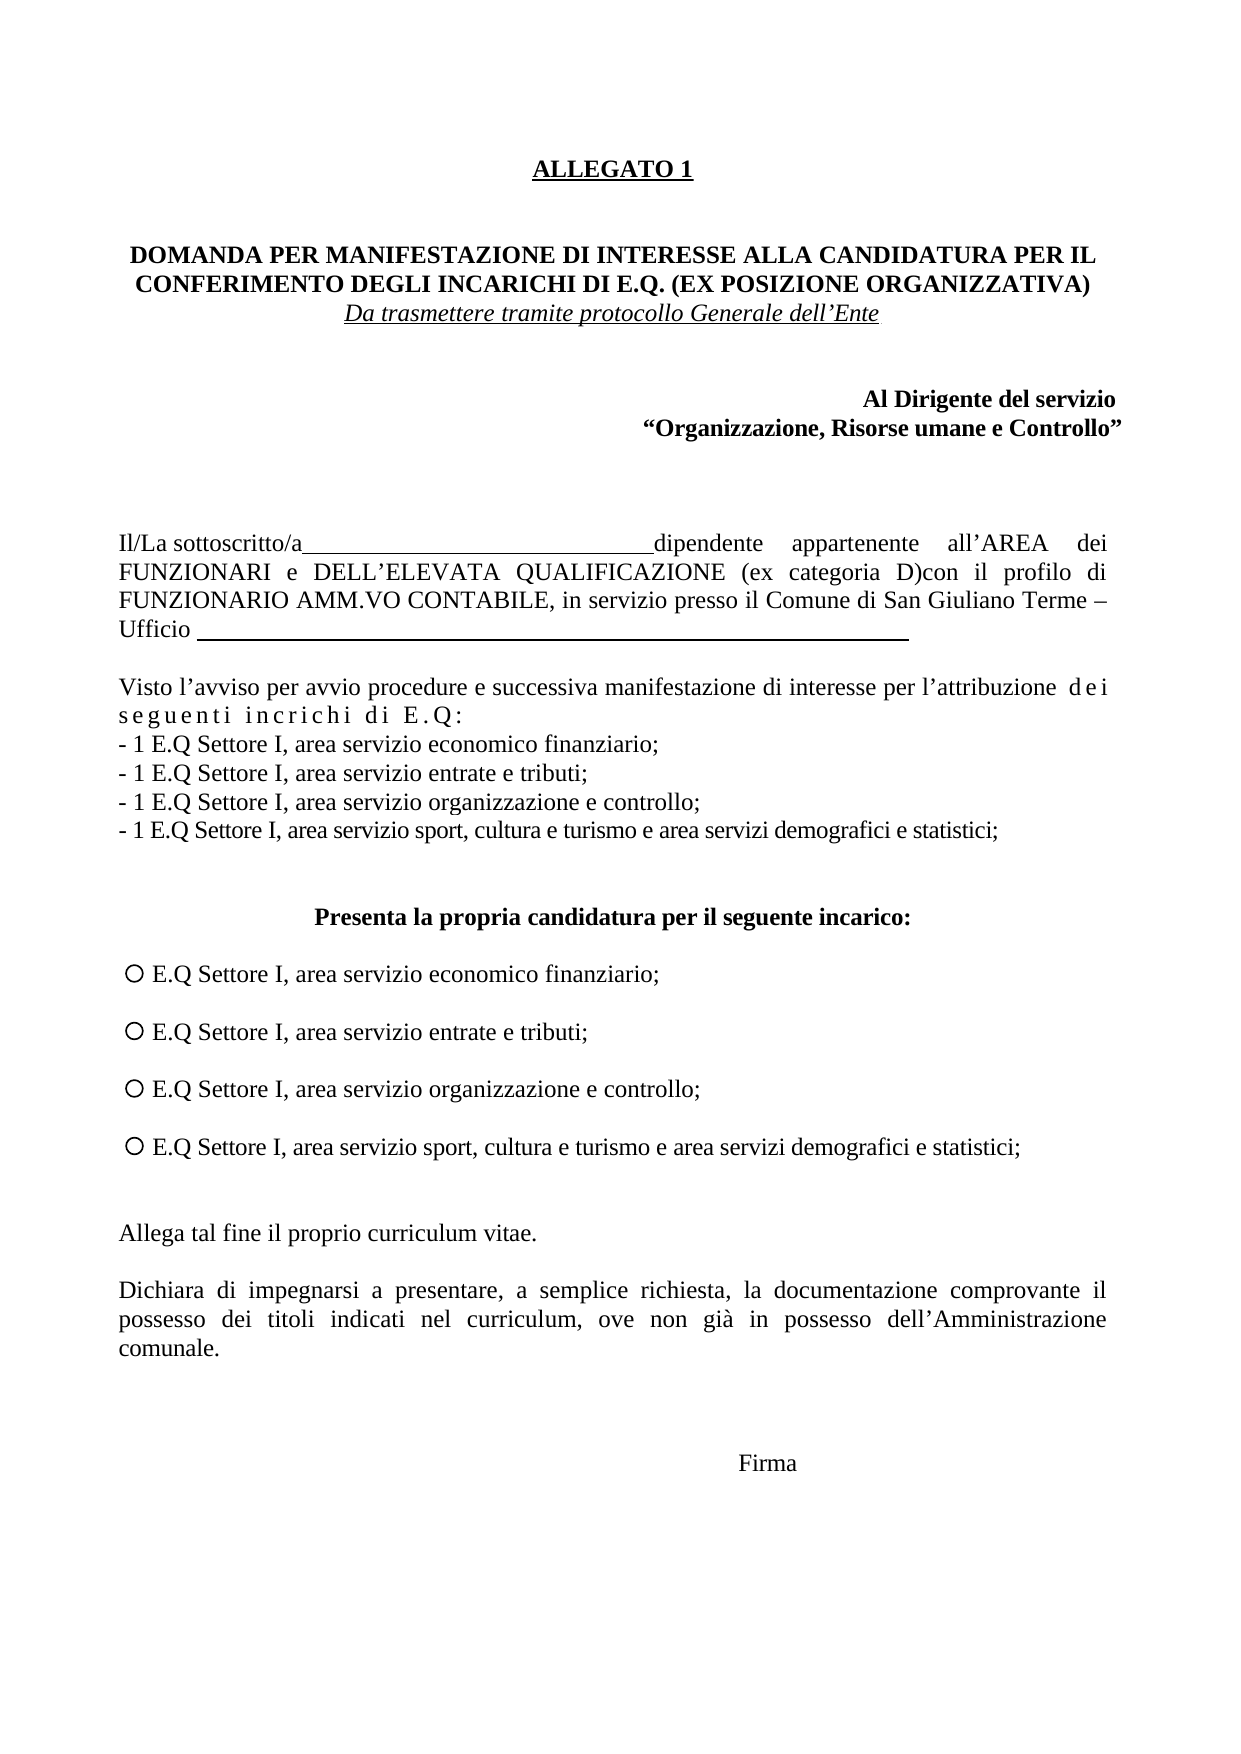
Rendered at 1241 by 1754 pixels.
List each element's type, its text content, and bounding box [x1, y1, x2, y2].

text E.Q Settore I, area servizio economico finanziario; [118, 959, 1122, 988]
text - 1 E.Q Settore I, area servizio economico finanziario; [118, 729, 1122, 758]
text Dichiara di impegnarsi a presentare, a semplice richiesta, la documentazione comprovante il possesso dei titoli indicati nel curriculum, ove non già in possesso dell’Amministrazione comunale. [118, 1275, 1108, 1362]
text Il/La sottoscritto/a dipendente appartenente all’AREA dei FUNZIONARI e DELL’ELEVATA QUALIFICAZIONE (ex categoria D)con il profilo di FUNZIONARIO AMM.VO CONTABILE, in servizio presso il Comune di San Giuliano Terme – Ufficio [118, 528, 1107, 643]
text - 1 E.Q Settore I, area servizio entrate e tributi; [118, 758, 1122, 787]
subtitle Presenta la propria candidatura per il seguente incarico: [118, 902, 1108, 930]
text Da trasmettere tramite protocollo Generale dell’Ente [118, 298, 1108, 327]
text - 1 E.Q Settore I, area servizio sport, cultura e turismo e area servizi demografici e statistici; [118, 815, 1107, 844]
text Visto l’avviso per avvio procedure e successiva manifestazione di interesse per l’attribuzione dei seguenti incrichi di E.Q: [118, 672, 1107, 729]
text - 1 E.Q Settore I, area servizio organizzazione e controllo; [118, 787, 1122, 815]
text E.Q Settore I, area servizio sport, cultura e turismo e area servizi demografici e statistici; [118, 1132, 1107, 1160]
text Allega tal fine il proprio curriculum vitae. [118, 1218, 1122, 1247]
subtitle DOMANDA PER MANIFESTAZIONE DI INTERESSE ALLA CANDIDATURA PER IL CONFERIMENTO DEGLI INCARICHI DI E.Q. (EX POSIZIONE ORGANIZZATIVA) [118, 240, 1108, 298]
text ALLEGATO 1 [118, 154, 1108, 183]
subtitle “Organizzazione, Risorse umane e Controllo” [415, 413, 1122, 442]
subtitle Al Dirigente del servizio [415, 384, 1122, 413]
text E.Q Settore I, area servizio organizzazione e controllo; [118, 1074, 1122, 1103]
text Firma [118, 1448, 1122, 1477]
text E.Q Settore I, area servizio entrate e tributi; [118, 1017, 1122, 1045]
